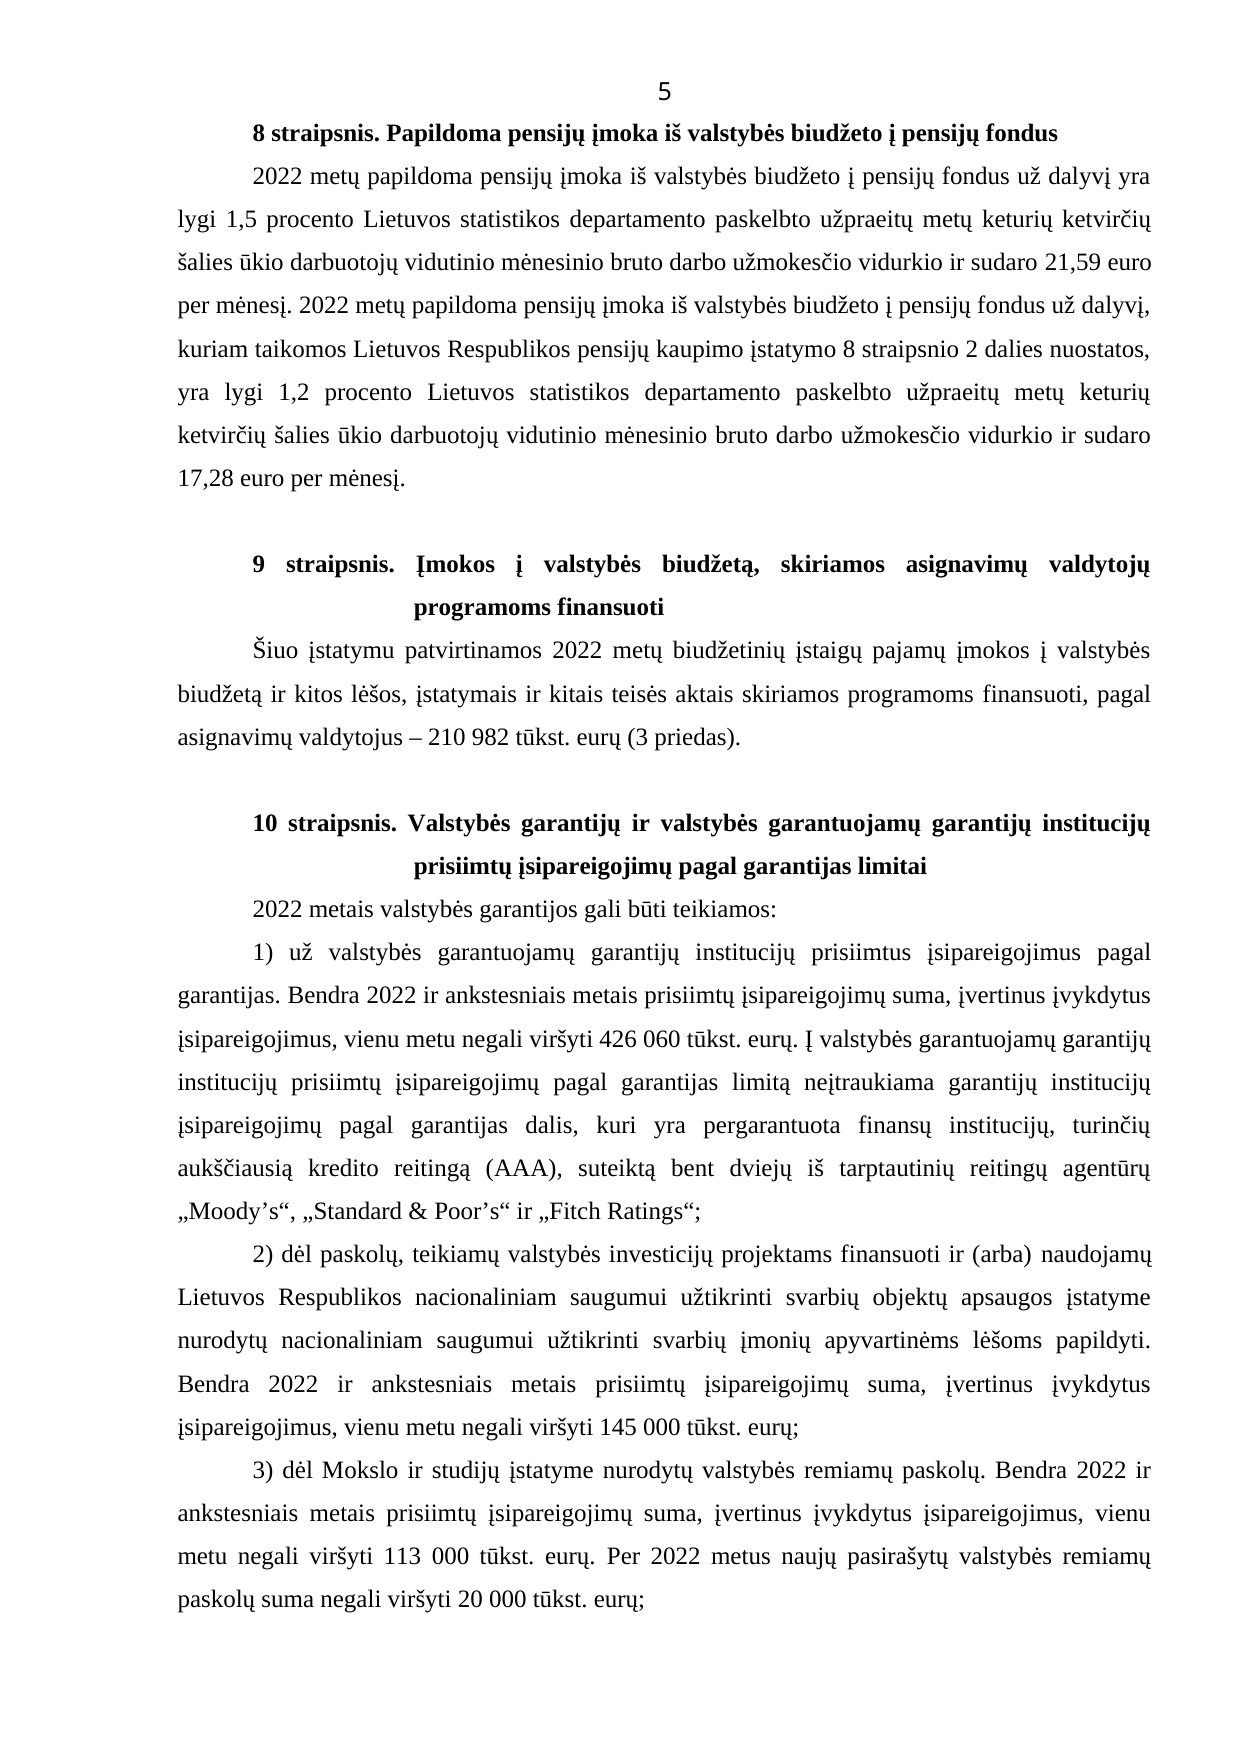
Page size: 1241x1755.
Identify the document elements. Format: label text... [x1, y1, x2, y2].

text Šiuo įstatymu patvirtinamos 2022 metų biudžetinių įstaigų pajamų įmokos į valstybės biudžetą ir kitos lėšos, įstatymais ir kitais teisės aktais skiriamos programoms finansuoti, pagal asignavimų valdytojus – 210 982 tūkst. eurų (3 priedas). [177, 636, 1152, 751]
text 2) dėl paskolų, teikiamų valstybės investicijų projektams finansuoti ir (arba) naudojamų Lietuvos Respublikos nacionaliniam saugumui užtikrinti svarbių objektų apsaugos įstatyme nurodytų nacionaliniam saugumui užtikrinti svarbių įmonių apyvartinėms lėšoms papildyti. Bendra 2022 ir ankstesniais metais prisiimtų įsipareigojimų suma, įvertinus įvykdytus įsipareigojimus, vienu metu negali viršyti 145 000 tūkst. eurų; [177, 1239, 1152, 1441]
text 1) už valstybės garantuojamų garantijų institucijų prisiimtus įsipareigojimus pagal garantijas. Bendra 2022 ir ankstesniais metais prisiimtų įsipareigojimų suma, įvertinus įvykdytus įsipareigojimus, vienu metu negali viršyti 426 060 tūkst. eurų. Į valstybės garantuojamų garantijų institucijų prisiimtų įsipareigojimų pagal garantijas limitą neįtraukiama garantijų institucijų įsipareigojimų pagal garantijas dalis, kuri yra pergarantuota finansų institucijų, turinčių aukščiausią kredito reitingą (AAA), suteiktą bent dviejų iš tarptautinių reitingų agentūrų „Moody’s“, „Standard & Poor’s“ ir „Fitch Ratings“; [177, 937, 1152, 1225]
text 8 straipsnis. Papildoma pensijų įmoka iš valstybės biudžeto į pensijų fondus [177, 118, 1152, 147]
text 9 straipsnis. Įmokos į valstybės biudžetą, skiriamos asignavimų valdytojų programoms finansuoti [252, 549, 1152, 621]
text 2022 metų papildoma pensijų įmoka iš valstybės biudžeto į pensijų fondus už dalyvį yra lygi 1,5 procento Lietuvos statistikos departamento paskelbto užpraeitų metų keturių ketvirčių šalies ūkio darbuotojų vidutinio mėnesinio bruto darbo užmokesčio vidurkio ir sudaro 21,59 euro per mėnesį. 2022 metų papildoma pensijų įmoka iš valstybės biudžeto į pensijų fondus už dalyvį, kuriam taikomos Lietuvos Respublikos pensijų kaupimo įstatymo 8 straipsnio 2 dalies nuostatos, yra lygi 1,2 procento Lietuvos statistikos departamento paskelbto užpraeitų metų keturių ketvirčių šalies ūkio darbuotojų vidutinio mėnesinio bruto darbo užmokesčio vidurkio ir sudaro 17,28 euro per mėnesį. [177, 161, 1152, 492]
text 10 straipsnis. Valstybės garantijų ir valstybės garantuojamų garantijų institucijų prisiimtų įsipareigojimų pagal garantijas limitai [252, 808, 1152, 880]
text 2022 metais valstybės garantijos gali būti teikiamos: [177, 894, 1152, 923]
text 3) dėl Mokslo ir studijų įstatyme nurodytų valstybės remiamų paskolų. Bendra 2022 ir ankstesniais metais prisiimtų įsipareigojimų suma, įvertinus įvykdytus įsipareigojimus, vienu metu negali viršyti 113 000 tūkst. eurų. Per 2022 metus naujų pasirašytų valstybės remiamų paskolų suma negali viršyti 20 000 tūkst. eurų; [177, 1455, 1152, 1613]
